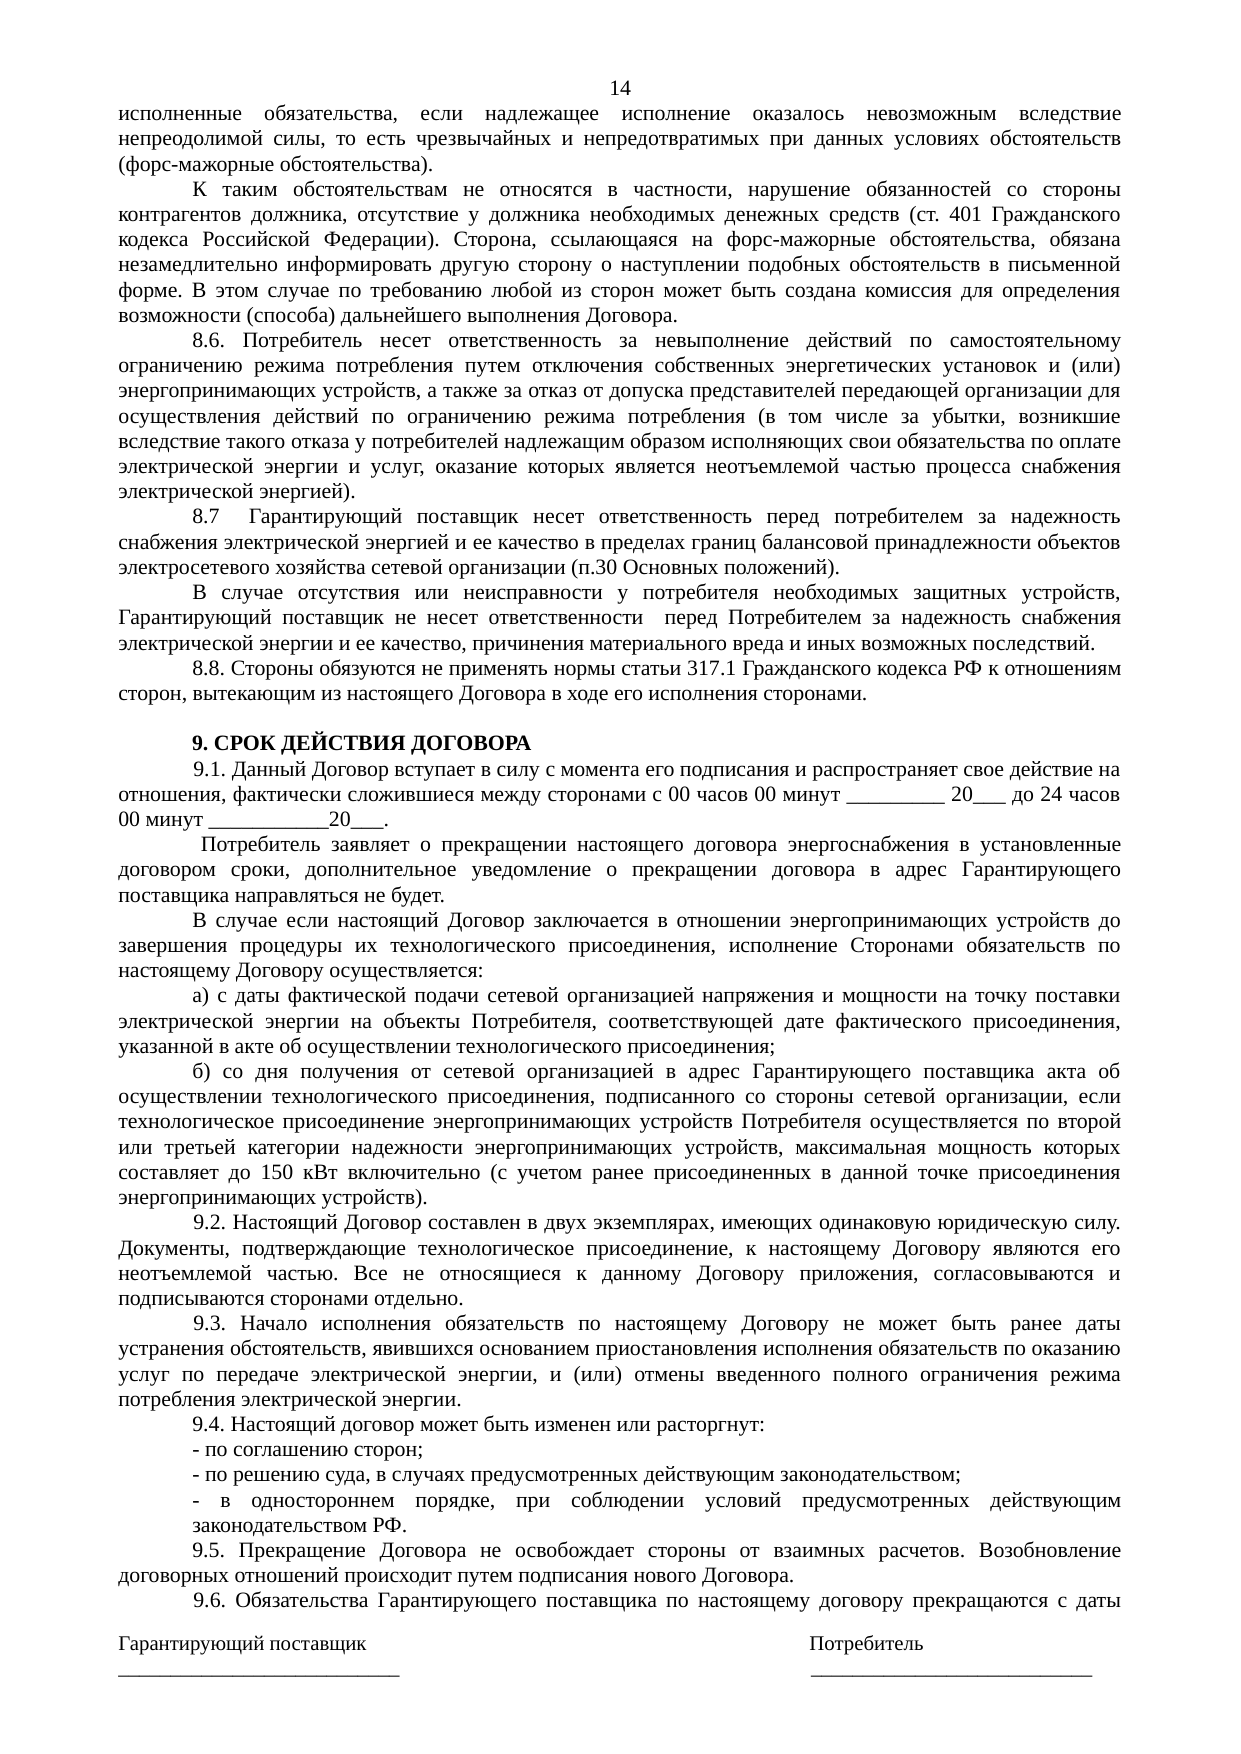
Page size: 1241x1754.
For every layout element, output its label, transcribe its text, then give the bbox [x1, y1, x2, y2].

text 9.1. Данный Договор вступает в силу с момента его подписания и распространяет свое действие на отношения, фактически сложившиеся между сторонами с 00 часов 00 минут _________ 20___ до 24 часов 00 минут ___________20___. [118, 756, 1122, 831]
text 9.3. Начало исполнения обязательств по настоящему Договору не может быть ранее даты устранения обстоятельств, явившихся основанием приостановления исполнения обязательств по оказанию услуг по передаче электрической энергии, и (или) отмены введенного полного ограничения режима потребления электрической энергии. [118, 1310, 1122, 1411]
text 8.8. Стороны обязуются не применять нормы статьи 317.1 Гражданского кодекса РФ к отношениям сторон, вытекающим из настоящего Договора в ходе его исполнения сторонами. [118, 655, 1122, 705]
text исполненные обязательства, если надлежащее исполнение оказалось невозможным вследствие непреодолимой силы, то есть чрезвычайных и непредотвратимых при данных условиях обстоятельств (форс-мажорные обстоятельства). [118, 100, 1122, 176]
text - в одностороннем порядке, при соблюдении условий предусмотренных действующим законодательством РФ. [192, 1487, 1122, 1537]
text а) с даты фактической подачи сетевой организацией напряжения и мощности на точку поставки электрической энергии на объекты Потребителя, соответствующей дате фактического присоединения, указанной в акте об осуществлении технологического присоединения; [118, 982, 1122, 1058]
text К таким обстоятельствам не относятся в частности, нарушение обязанностей со стороны контрагентов должника, отсутствие у должника необходимых денежных средств (ст. 401 Гражданского кодекса Российской Федерации). Сторона, ссылающаяся на форс-мажорные обстоятельства, обязана незамедлительно информировать другую сторону о наступлении подобных обстоятельств в письменной форме. В этом случае по требованию любой из сторон может быть создана комиссия для определения возможности (способа) дальнейшего выполнения Договора. [118, 176, 1122, 327]
text 9.2. Настоящий Договор составлен в двух экземплярах, имеющих одинаковую юридическую силу. Документы, подтверждающие технологическое присоединение, к настоящему Договору являются его неотъемлемой частью. Все не относящиеся к данному Договору приложения, согласовываются и подписываются сторонами отдельно. [118, 1209, 1122, 1310]
text 9.5. Прекращение Договора не освобождает стороны от взаимных расчетов. Возобновление договорных отношений происходит путем подписания нового Договора. [118, 1537, 1122, 1587]
text 8.7 Гарантирующий поставщик несет ответственность перед потребителем за надежность снабжения электрической энергией и ее качество в пределах границ балансовой принадлежности объектов электросетевого хозяйства сетевой организации (п.30 Основных положений). [118, 503, 1122, 579]
text В случае если настоящий Договор заключается в отношении энергопринимающих устройств до завершения процедуры их технологического присоединения, исполнение Сторонами обязательств по настоящему Договору осуществляется: [118, 907, 1122, 982]
text 8.6. Потребитель несет ответственность за невыполнение действий по самостоятельному ограничению режима потребления путем отключения собственных энергетических установок и (или) энергопринимающих устройств, а также за отказ от допуска представителей передающей организации для осуществления действий по ограничению режима потребления (в том числе за убытки, возникшие вследствие такого отказа у потребителей надлежащим образом исполняющих свои обязательства по оплате электрической энергии и услуг, оказание которых является неотъемлемой частью процесса снабжения электрической энергией). [118, 327, 1122, 503]
text 9.4. Настоящий договор может быть изменен или расторгнут: [118, 1411, 1122, 1436]
text В случае отсутствия или неисправности у потребителя необходимых защитных устройств, Гарантирующий поставщик не несет ответственности перед Потребителем за надежность снабжения электрической энергии и ее качество, причинения материального вреда и иных возможных последствий. [118, 579, 1122, 655]
text - по решению суда, в случаях предусмотренных действующим законодательством; [192, 1461, 1122, 1487]
text б) со дня получения от сетевой организацией в адрес Гарантирующего поставщика акта об осуществлении технологического присоединения, подписанного со стороны сетевой организации, если технологическое присоединение энергопринимающих устройств Потребителя осуществляется по второй или третьей категории надежности энергопринимающих устройств, максимальная мощность которых составляет до 150 кВт включительно (с учетом ранее присоединенных в данной точке присоединения энергопринимающих устройств). [118, 1058, 1122, 1209]
text 9. СРОК ДЕЙСТВИЯ ДОГОВОРА [118, 730, 1122, 756]
text Потребитель заявляет о прекращении настоящего договора энергоснабжения в установленные договором сроки, дополнительное уведомление о прекращении договора в адрес Гарантирующего поставщика направляться не будет. [118, 831, 1122, 907]
text 9.6. Обязательства Гарантирующего поставщика по настоящему договору прекращаются с даты [118, 1587, 1122, 1613]
text - по соглашению сторон; [192, 1436, 1122, 1461]
